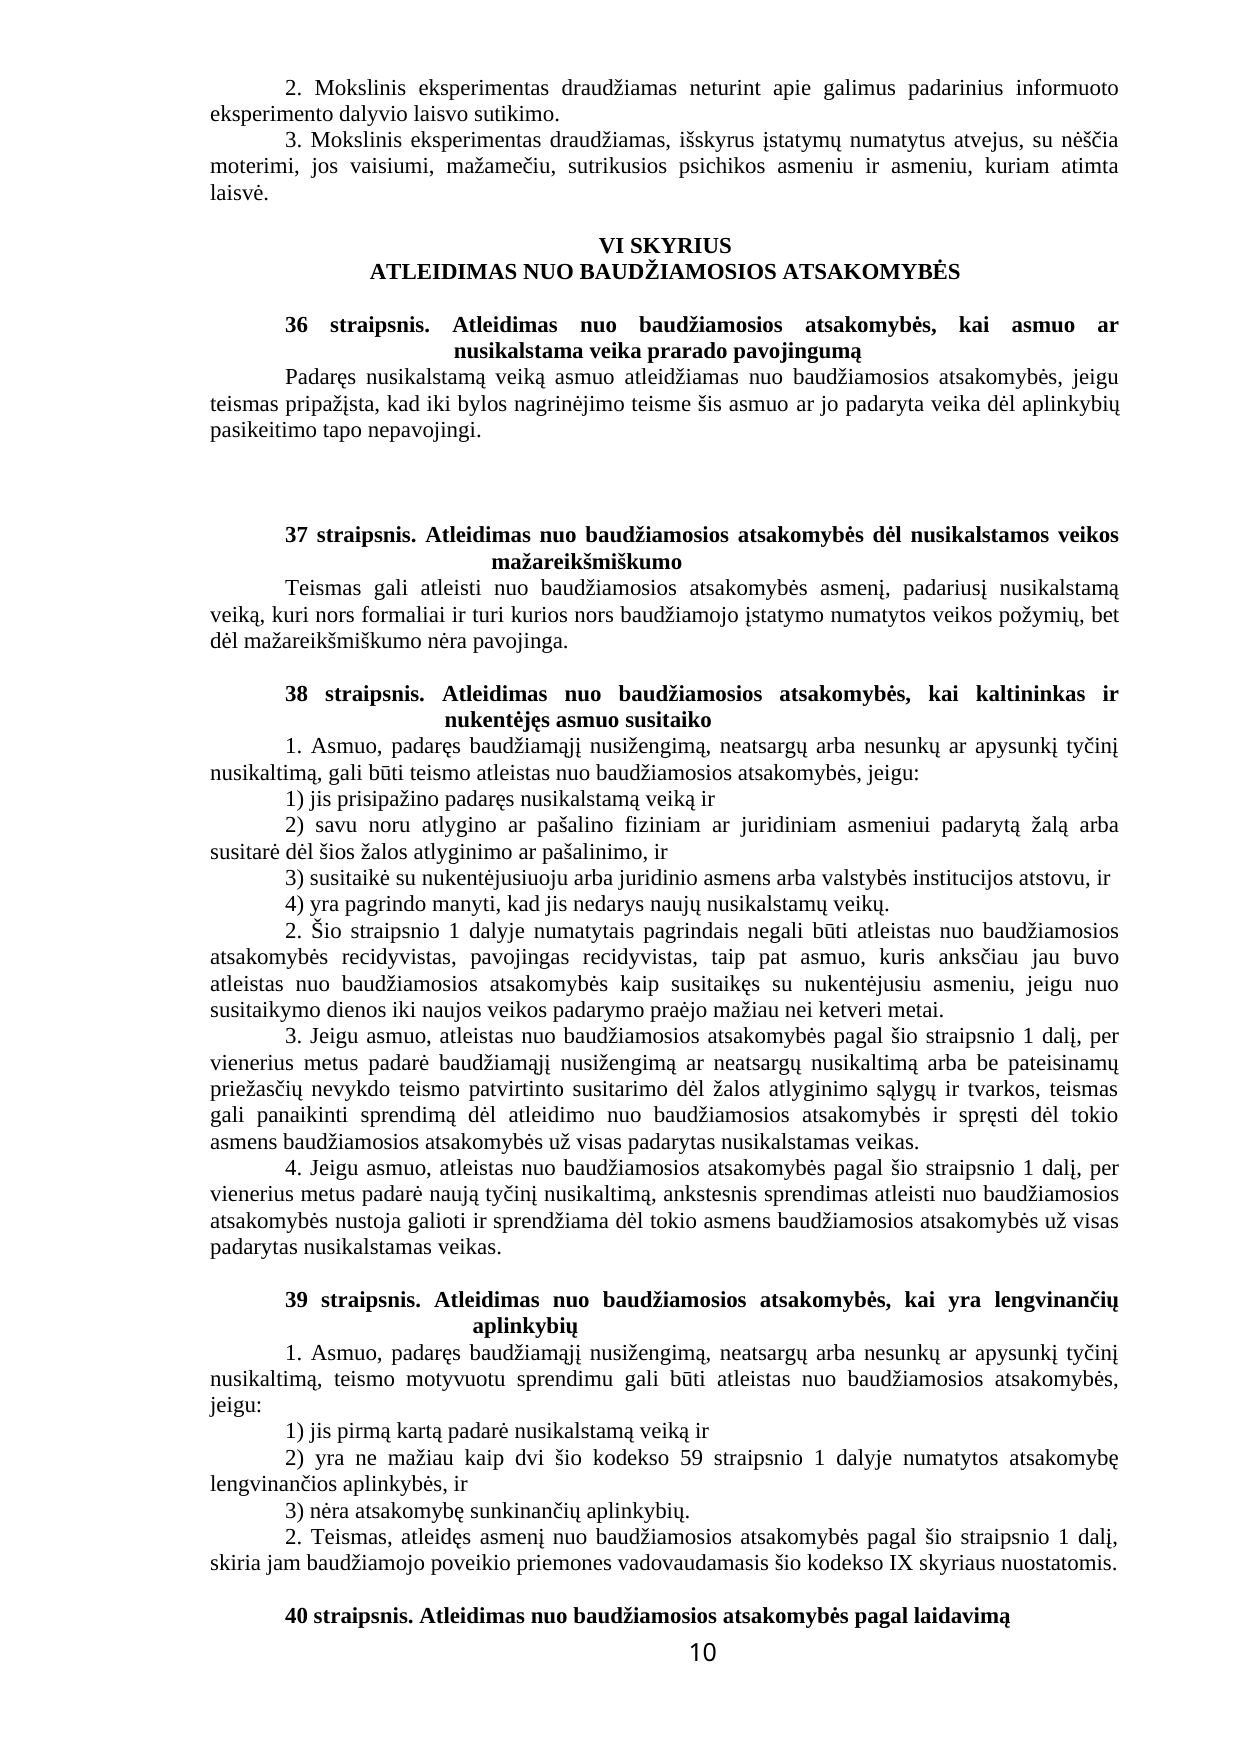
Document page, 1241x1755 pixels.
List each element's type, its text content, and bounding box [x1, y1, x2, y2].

text 39 straipsnis. Atleidimas nuo baudžiamosios atsakomybės, kai yra lengvinančių aplinkybių [285, 1286, 1120, 1338]
text VI SKYRIUS [210, 232, 1120, 258]
text 1. Asmuo, padaręs baudžiamąjį nusižengimą, neatsargų arba nesunkų ar apysunkį tyčinį nusikaltimą, gali būti teismo atleistas nuo baudžiamosios atsakomybės, jeigu: [210, 732, 1120, 785]
text 2) savu noru atlygino ar pašalino fiziniam ar juridiniam asmeniui padarytą žalą arba susitarė dėl šios žalos atlyginimo ar pašalinimo, ir [210, 811, 1120, 864]
text 36 straipsnis. Atleidimas nuo baudžiamosios atsakomybės, kai asmuo ar nusikalstama veika prarado pavojingumą [285, 311, 1120, 363]
text 38 straipsnis. Atleidimas nuo baudžiamosios atsakomybės, kai kaltininkas ir nukentėjęs asmuo susitaiko [285, 680, 1120, 732]
text 40 straipsnis. Atleidimas nuo baudžiamosios atsakomybės pagal laidavimą [210, 1602, 1120, 1628]
text 3. Jeigu asmuo, atleistas nuo baudžiamosios atsakomybės pagal šio straipsnio 1 dalį, per vienerius metus padarė baudžiamąjį nusižengimą ar neatsargų nusikaltimą arba be pateisinamų priežasčių nevykdo teismo patvirtinto susitarimo dėl žalos atlyginimo sąlygų ir tvarkos, teismas gali panaikinti sprendimą dėl atleidimo nuo baudžiamosios atsakomybės ir spręsti dėl tokio asmens baudžiamosios atsakomybės už visas padarytas nusikalstamas veikas. [210, 1022, 1120, 1154]
text 4. Jeigu asmuo, atleistas nuo baudžiamosios atsakomybės pagal šio straipsnio 1 dalį, per vienerius metus padarė naują tyčinį nusikaltimą, ankstesnis sprendimas atleisti nuo baudžiamosios atsakomybės nustoja galioti ir sprendžiama dėl tokio asmens baudžiamosios atsakomybės už visas padarytas nusikalstamas veikas. [210, 1154, 1120, 1259]
text Padaręs nusikalstamą veiką asmuo atleidžiamas nuo baudžiamosios atsakomybės, jeigu teismas pripažįsta, kad iki bylos nagrinėjimo teisme šis asmuo ar jo padaryta veika dėl aplinkybių pasikeitimo tapo nepavojingi. [210, 363, 1120, 442]
text 4) yra pagrindo manyti, kad jis nedarys naujų nusikalstamų veikų. [210, 891, 1120, 917]
text 2) yra ne mažiau kaip dvi šio kodekso 59 straipsnio 1 dalyje numatytos atsakomybę lengvinančios aplinkybės, ir [210, 1444, 1120, 1497]
text 1) jis pirmą kartą padarė nusikalstamą veiką ir [210, 1418, 1120, 1444]
text 2. Šio straipsnio 1 dalyje numatytais pagrindais negali būti atleistas nuo baudžiamosios atsakomybės recidyvistas, pavojingas recidyvistas, taip pat asmuo, kuris anksčiau jau buvo atleistas nuo baudžiamosios atsakomybės kaip susitaikęs su nukentėjusiu asmeniu, jeigu nuo susitaikymo dienos iki naujos veikos padarymo praėjo mažiau nei ketveri metai. [210, 917, 1120, 1022]
text 3) nėra atsakomybę sunkinančių aplinkybių. [210, 1497, 1120, 1523]
text 1. Asmuo, padaręs baudžiamąjį nusižengimą, neatsargų arba nesunkų ar apysunkį tyčinį nusikaltimą, teismo motyvuotu sprendimu gali būti atleistas nuo baudžiamosios atsakomybės, jeigu: [210, 1338, 1120, 1418]
text 1) jis prisipažino padaręs nusikalstamą veiką ir [210, 785, 1120, 811]
text 3. Mokslinis eksperimentas draudžiamas, išskyrus įstatymų numatytus atvejus, su nėščia moterimi, jos vaisiumi, mažamečiu, sutrikusios psichikos asmeniu ir asmeniu, kuriam atimta laisvė. [210, 126, 1120, 205]
text 37 straipsnis. Atleidimas nuo baudžiamosios atsakomybės dėl nusikalstamos veikos mažareikšmiškumo [285, 522, 1120, 574]
text Teismas gali atleisti nuo baudžiamosios atsakomybės asmenį, padariusį nusikalstamą veiką, kuri nors formaliai ir turi kurios nors baudžiamojo įstatymo numatytos veikos požymių, bet dėl mažareikšmiškumo nėra pavojinga. [210, 574, 1120, 653]
text 2. Teismas, atleidęs asmenį nuo baudžiamosios atsakomybės pagal šio straipsnio 1 dalį, skiria jam baudžiamojo poveikio priemones vadovaudamasis šio kodekso IX skyriaus nuostatomis. [210, 1523, 1120, 1576]
text 2. Mokslinis eksperimentas draudžiamas neturint apie galimus padarinius informuoto eksperimento dalyvio laisvo sutikimo. [210, 73, 1120, 126]
text 3) susitaikė su nukentėjusiuoju arba juridinio asmens arba valstybės institucijos atstovu, ir [210, 864, 1120, 891]
text ATLEIDIMAS NUO BAUDŽIAMOSIOS ATSAKOMYBĖS [210, 258, 1120, 284]
